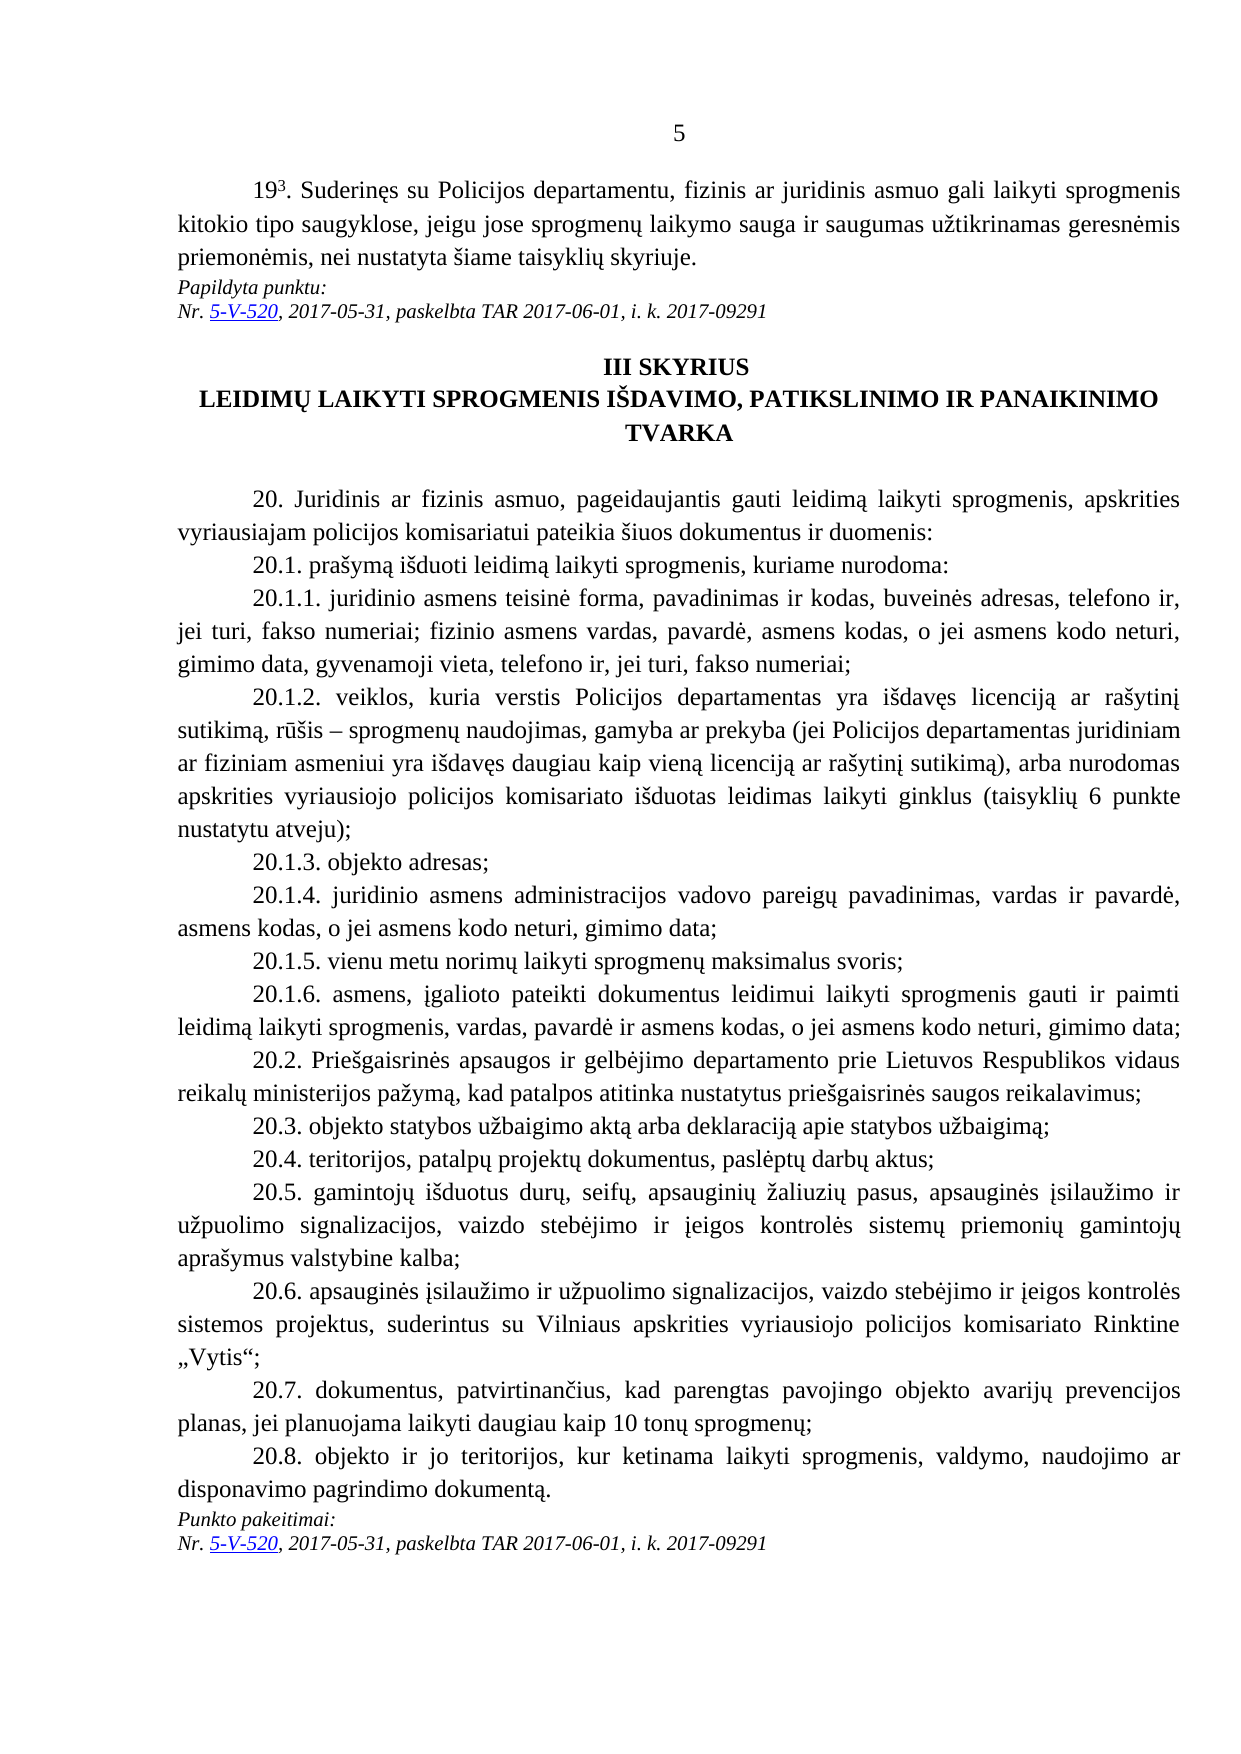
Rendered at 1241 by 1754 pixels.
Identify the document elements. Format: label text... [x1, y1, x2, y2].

text 20.1.6. asmens, įgalioto pateikti dokumentus leidimui laikyti sprogmenis gauti ir paimti leidimą laikyti sprogmenis, vardas, pavardė ir asmens kodas, o jei asmens kodo neturi, gimimo data; [177, 979, 1181, 1041]
text 20.4. teritorijos, patalpų projektų dokumentus, paslėptų darbų aktus; [177, 1144, 1181, 1173]
text 20.6. apsauginės įsilaužimo ir užpuolimo signalizacijos, vaizdo stebėjimo ir įeigos kontrolės sistemos projektus, suderintus su Vilniaus apskrities vyriausiojo policijos komisariato Rinktine „Vytis“; [177, 1276, 1181, 1371]
text 20.1.3. objekto adresas; [177, 847, 1181, 876]
text leidimų laikyti sprogmenis išdavimo, patikslinimo ir panaikinimo tvarka [177, 384, 1181, 446]
text 20.1. prašymą išduoti leidimą laikyti sprogmenis, kuriame nurodoma: [177, 550, 1181, 578]
text 20.3. objekto statybos užbaigimo aktą arba deklaraciją apie statybos užbaigimą; [177, 1111, 1181, 1140]
text Nr. 5-V-520, 2017-05-31, paskelbta TAR 2017-06-01, i. k. 2017-09291 [177, 1531, 1181, 1555]
text 20.5. gamintojų išduotus durų, seifų, apsauginių žaliuzių pasus, apsauginės įsilaužimo ir užpuolimo signalizacijos, vaizdo stebėjimo ir įeigos kontrolės sistemų priemonių gamintojų aprašymus valstybine kalba; [177, 1177, 1181, 1272]
text 20.8. objekto ir jo teritorijos, kur ketinama laikyti sprogmenis, valdymo, naudojimo ar disponavimo pagrindimo dokumentą. [177, 1441, 1181, 1503]
text 20.2. Priešgaisrinės apsaugos ir gelbėjimo departamento prie Lietuvos Respublikos vidaus reikalų ministerijos pažymą, kad patalpos atitinka nustatytus priešgaisrinės saugos reikalavimus; [177, 1045, 1181, 1107]
text 20. Juridinis ar fizinis asmuo, pageidaujantis gauti leidimą laikyti sprogmenis, apskrities vyriausiajam policijos komisariatui pateikia šiuos dokumentus ir duomenis: [177, 484, 1181, 545]
text 20.1.2. veiklos, kuria verstis Policijos departamentas yra išdavęs licenciją ar rašytinį sutikimą, rūšis – sprogmenų naudojimas, gamyba ar prekyba (jei Policijos departamentas juridiniam ar fiziniam asmeniui yra išdavęs daugiau kaip vieną licenciją ar rašytinį sutikimą), arba nurodomas apskrities vyriausiojo policijos komisariato išduotas leidimas laikyti ginklus (taisyklių 6 punkte nustatytu atveju); [177, 682, 1181, 843]
text Nr. 5-V-520, 2017-05-31, paskelbta TAR 2017-06-01, i. k. 2017-09291 [177, 299, 1181, 323]
text 20.1.1. juridinio asmens teisinė forma, pavadinimas ir kodas, buveinės adresas, telefono ir, jei turi, fakso numeriai; fizinio asmens vardas, pavardė, asmens kodas, o jei asmens kodo neturi, gimimo data, gyvenamoji vieta, telefono ir, jei turi, fakso numeriai; [177, 583, 1181, 677]
text 20.1.5. vienu metu norimų laikyti sprogmenų maksimalus svoris; [177, 946, 1181, 975]
text Papildyta punktu: [177, 275, 1181, 299]
text Punkto pakeitimai: [177, 1507, 1181, 1531]
text 193. Suderinęs su Policijos departamentu, fizinis ar juridinis asmuo gali laikyti sprogmenis kitokio tipo saugyklose, jeigu jose sprogmenų laikymo sauga ir saugumas užtikrinamas geresnėmis priemonėmis, nei nustatyta šiame taisyklių skyriuje. [177, 176, 1181, 270]
text III SKYRIUS [177, 352, 1181, 380]
text 20.7. dokumentus, patvirtinančius, kad parengtas pavojingo objekto avarijų prevencijos planas, jei planuojama laikyti daugiau kaip 10 tonų sprogmenų; [177, 1375, 1181, 1437]
text 20.1.4. juridinio asmens administracijos vadovo pareigų pavadinimas, vardas ir pavardė, asmens kodas, o jei asmens kodo neturi, gimimo data; [177, 880, 1181, 942]
